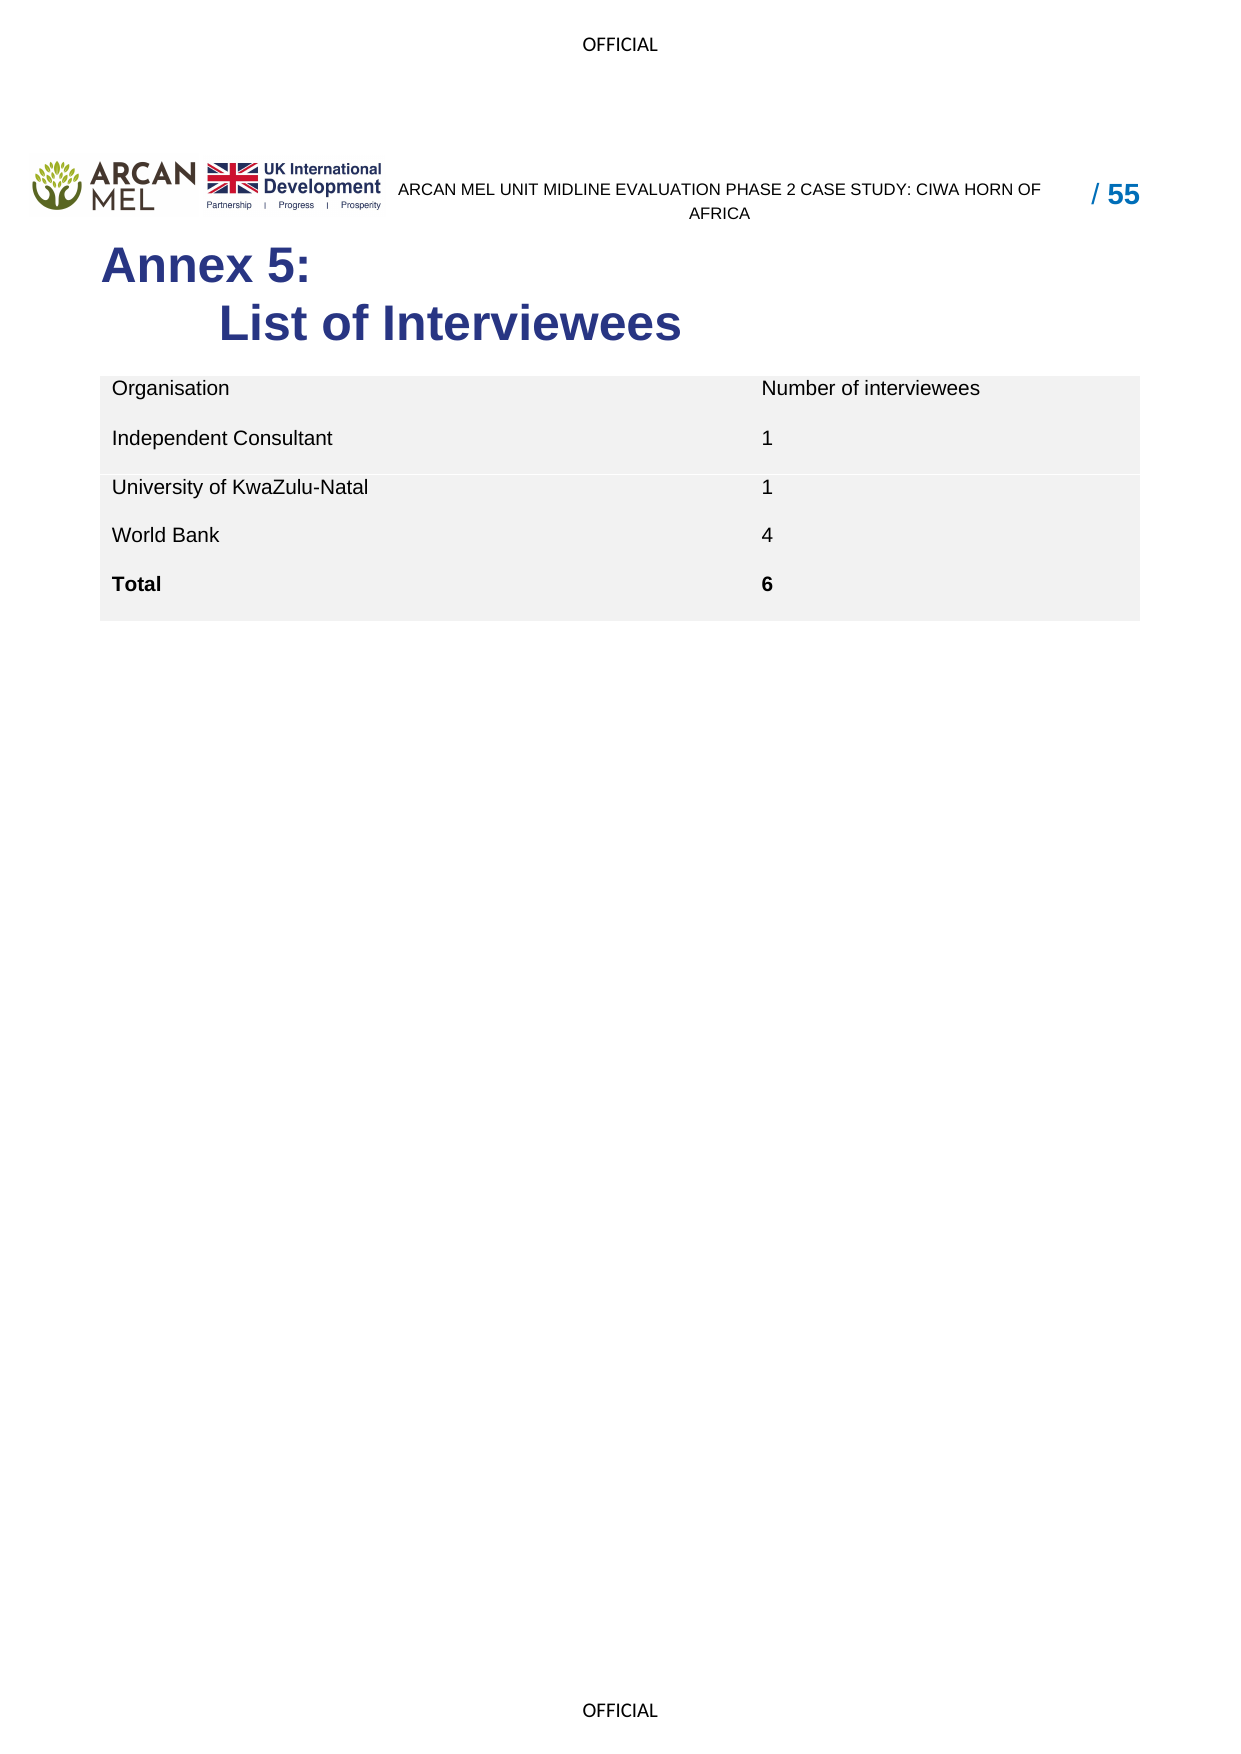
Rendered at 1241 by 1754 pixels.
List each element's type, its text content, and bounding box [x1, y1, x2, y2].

table_cell Total [100, 572, 750, 621]
table_cell 4 [750, 523, 1140, 572]
subtitle Annex 5: List of Interviewees [100, 236, 1140, 351]
table_cell 1 [750, 475, 1140, 523]
table_cell 1 [750, 426, 1140, 474]
table_cell Independent Consultant [100, 426, 750, 474]
table_cell 6 [750, 572, 1140, 621]
table_header Number of interviewees [750, 376, 1140, 426]
table_cell World Bank [100, 523, 750, 572]
table_cell University of KwaZulu-Natal [100, 475, 750, 523]
table_header Organisation [100, 376, 750, 426]
